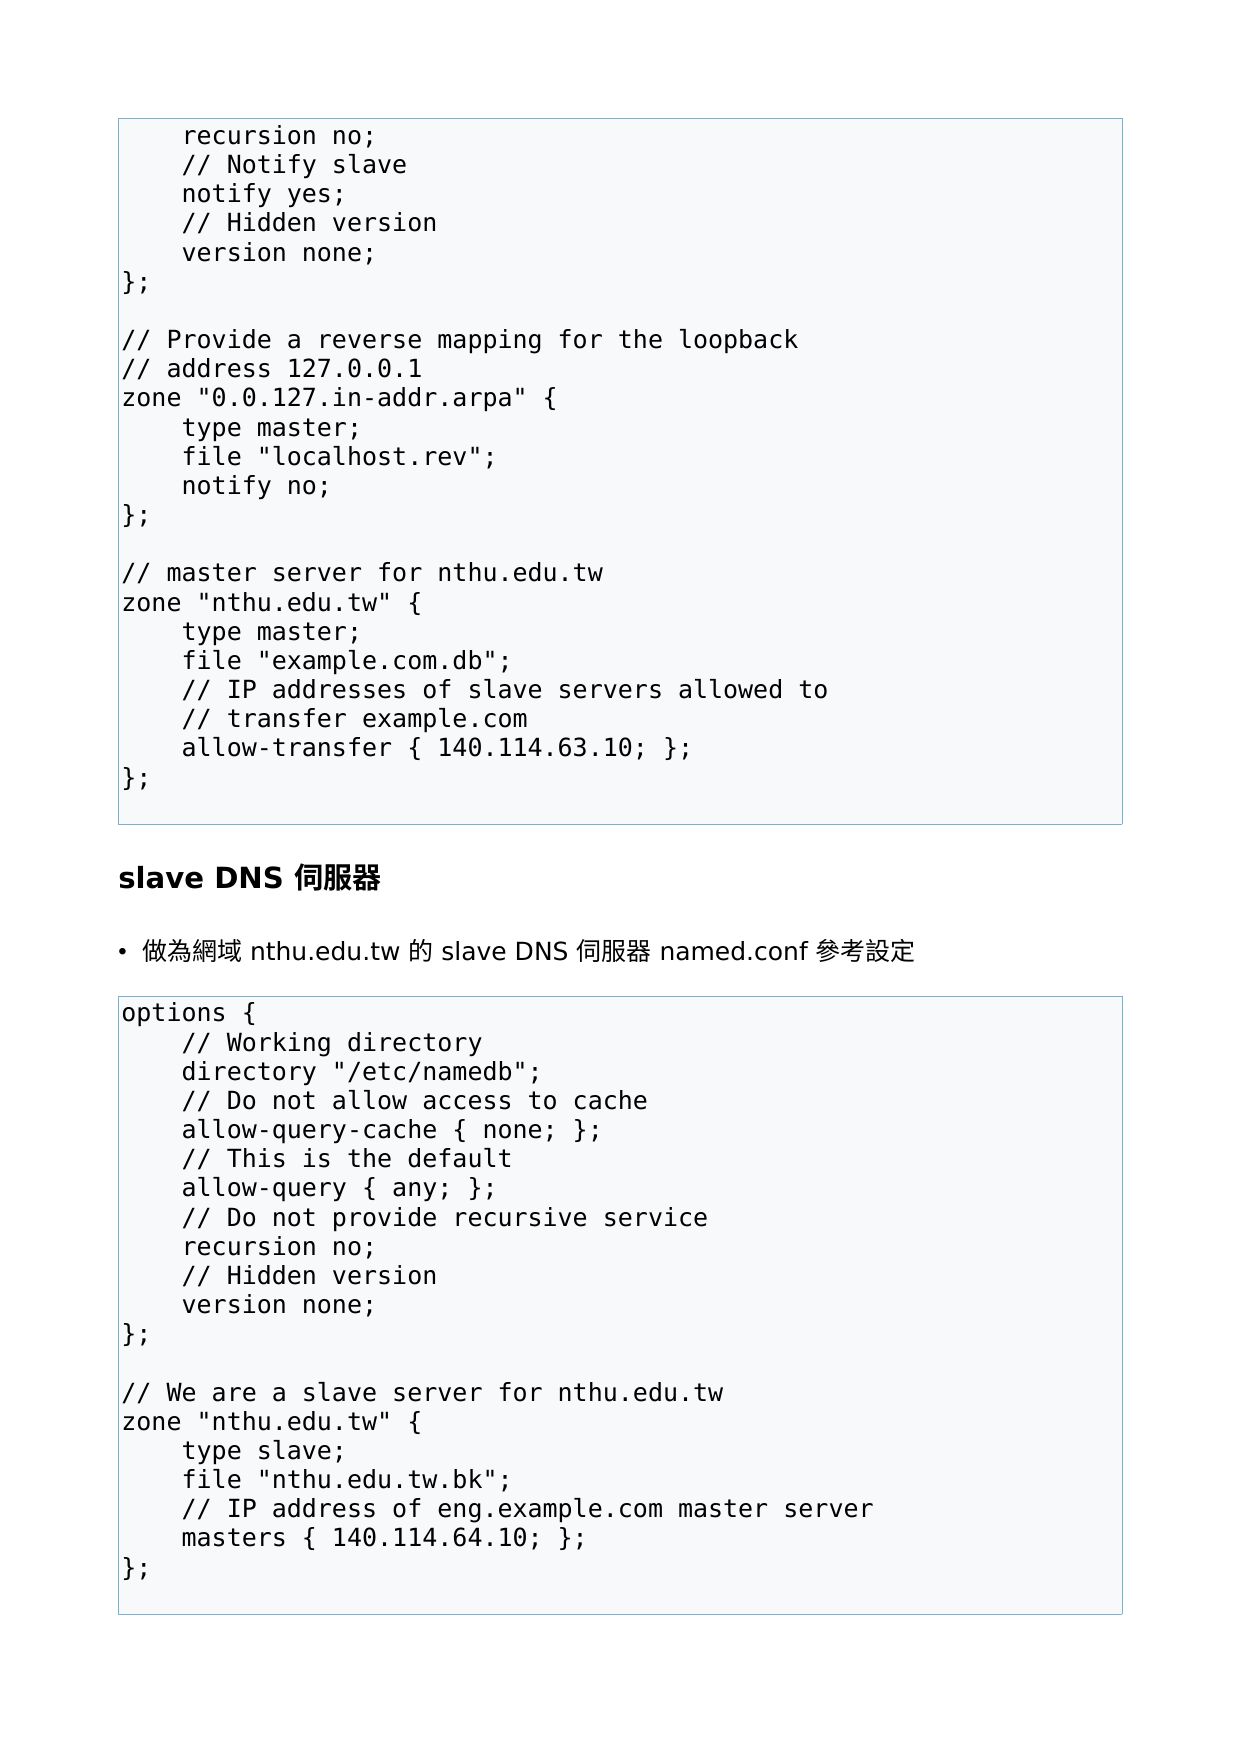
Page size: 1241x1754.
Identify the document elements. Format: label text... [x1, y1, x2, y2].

list 做為網域 nthu.edu.tw 的 slave DNS 伺服器 named.conf 參考設定 [118, 937, 1122, 966]
text recursion no; // Notify slave notify yes; // Hidden version version none; }; // Provide a reverse mapping for the loopback // address 127.0.0.1 zone "0.0.127.in-addr.arpa" { type master; file "localhost.rev"; notify no; }; // master server for nthu.edu.tw zone "nthu.edu.tw" { type master; file "example.com.db"; // IP addresses of slave servers allowed to // transfer example.com allow-transfer { 140.114.63.10; }; }; [119, 119, 1122, 824]
text options { // Working directory directory "/etc/namedb"; // Do not allow access to cache allow-query-cache { none; }; // This is the default allow-query { any; }; // Do not provide recursive service recursion no; // Hidden version version none; }; // We are a slave server for nthu.edu.tw zone "nthu.edu.tw" { type slave; file "nthu.edu.tw.bk"; // IP address of eng.example.com master server masters { 140.114.64.10; }; }; [119, 997, 1122, 1614]
subtitle slave DNS 伺服器 [118, 861, 1122, 895]
